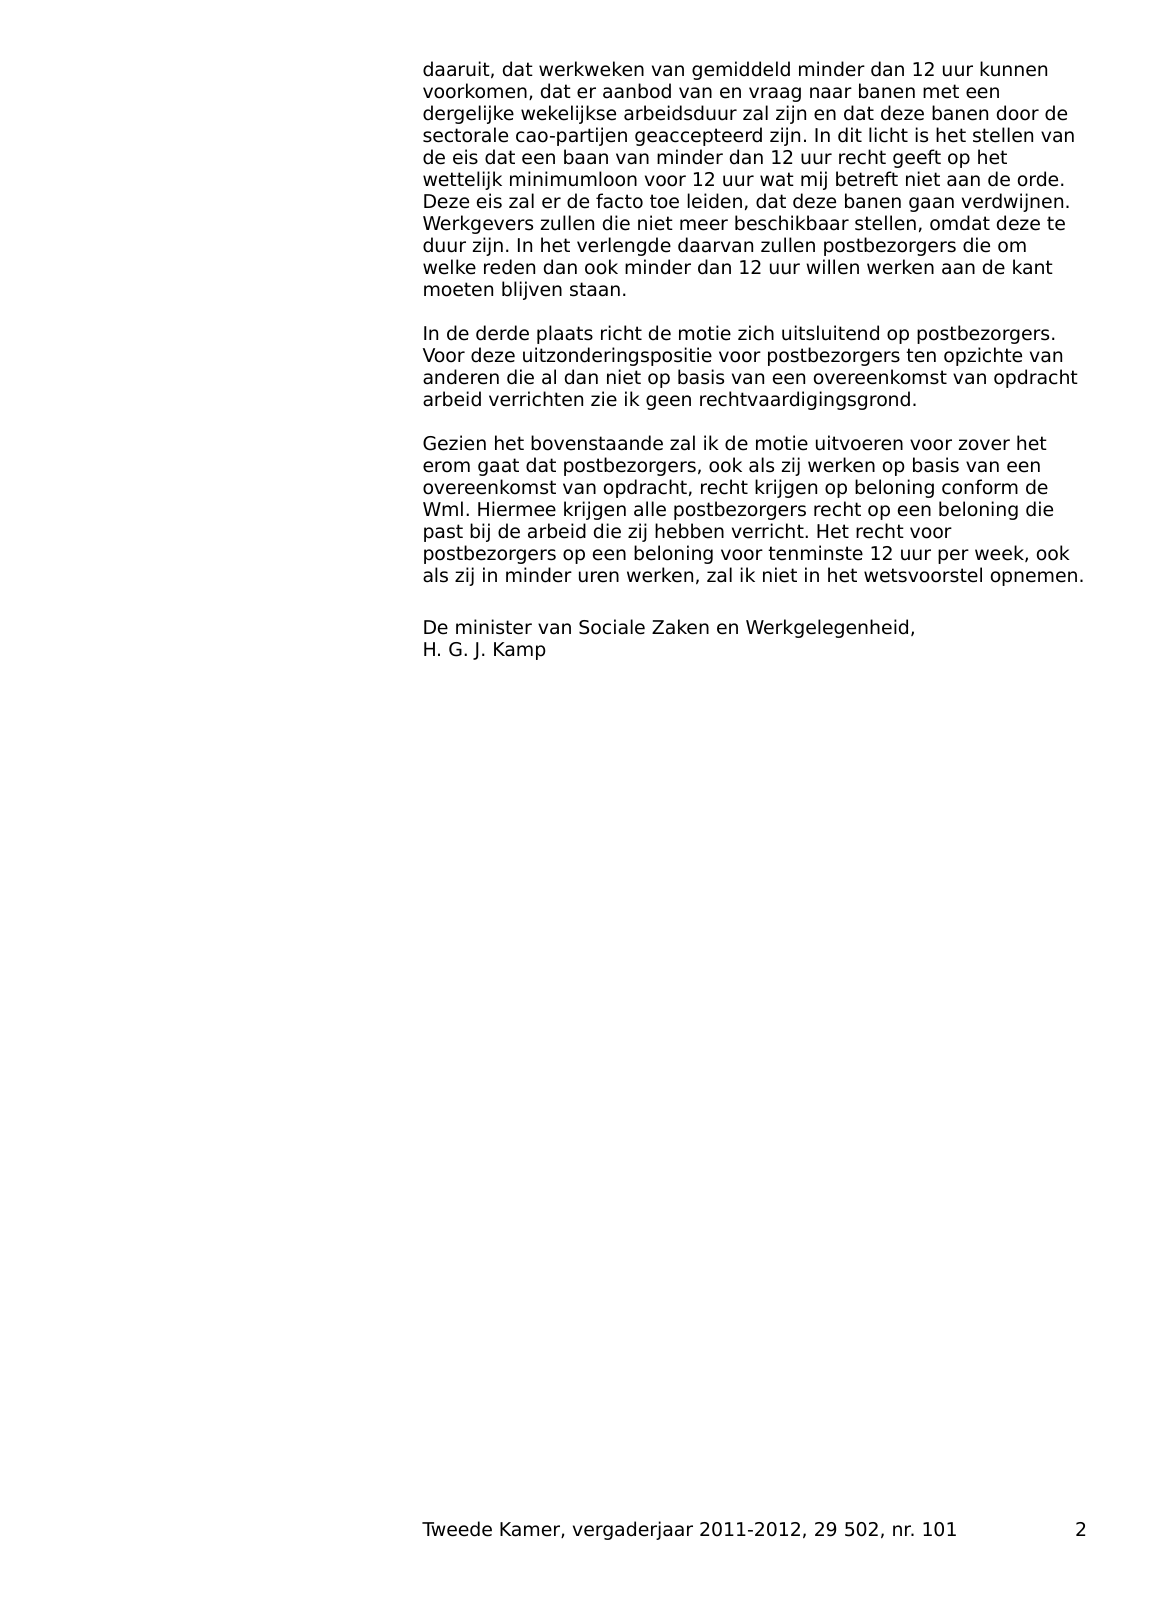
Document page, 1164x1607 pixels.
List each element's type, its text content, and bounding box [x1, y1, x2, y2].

text Gezien het bovenstaande zal ik de motie uitvoeren voor zover het erom gaat dat postbezorgers, ook als zij werken op basis van een overeenkomst van opdracht, recht krijgen op beloning conform de Wml. Hiermee krijgen alle postbezorgers recht op een beloning die past bij de arbeid die zij hebben verricht. Het recht voor postbezorgers op een beloning voor tenminste 12 uur per week, ook als zij in minder uren werken, zal ik niet in het wetsvoorstel opnemen. [422, 433, 1087, 587]
text In de derde plaats richt de motie zich uitsluitend op postbezorgers. Voor deze uitzonderingspositie voor postbezorgers ten opzichte van anderen die al dan niet op basis van een overeenkomst van opdracht arbeid verrichten zie ik geen rechtvaardigingsgrond. [422, 323, 1087, 411]
text daaruit, dat werkweken van gemiddeld minder dan 12 uur kunnen voorkomen, dat er aanbod van en vraag naar banen met een dergelijke wekelijkse arbeidsduur zal zijn en dat deze banen door de sectorale cao-partijen geaccepteerd zijn. In dit licht is het stellen van de eis dat een baan van minder dan 12 uur recht geeft op het wettelijk minimumloon voor 12 uur wat mij betreft niet aan de orde. Deze eis zal er de facto toe leiden, dat deze banen gaan verdwijnen. Werkgevers zullen die niet meer beschikbaar stellen, omdat deze te duur zijn. In het verlengde daarvan zullen postbezorgers die om welke reden dan ook minder dan 12 uur willen werken aan de kant moeten blijven staan. [422, 59, 1087, 301]
text De minister van Sociale Zaken en Werkgelegenheid, H. G. J. Kamp [422, 617, 1087, 661]
